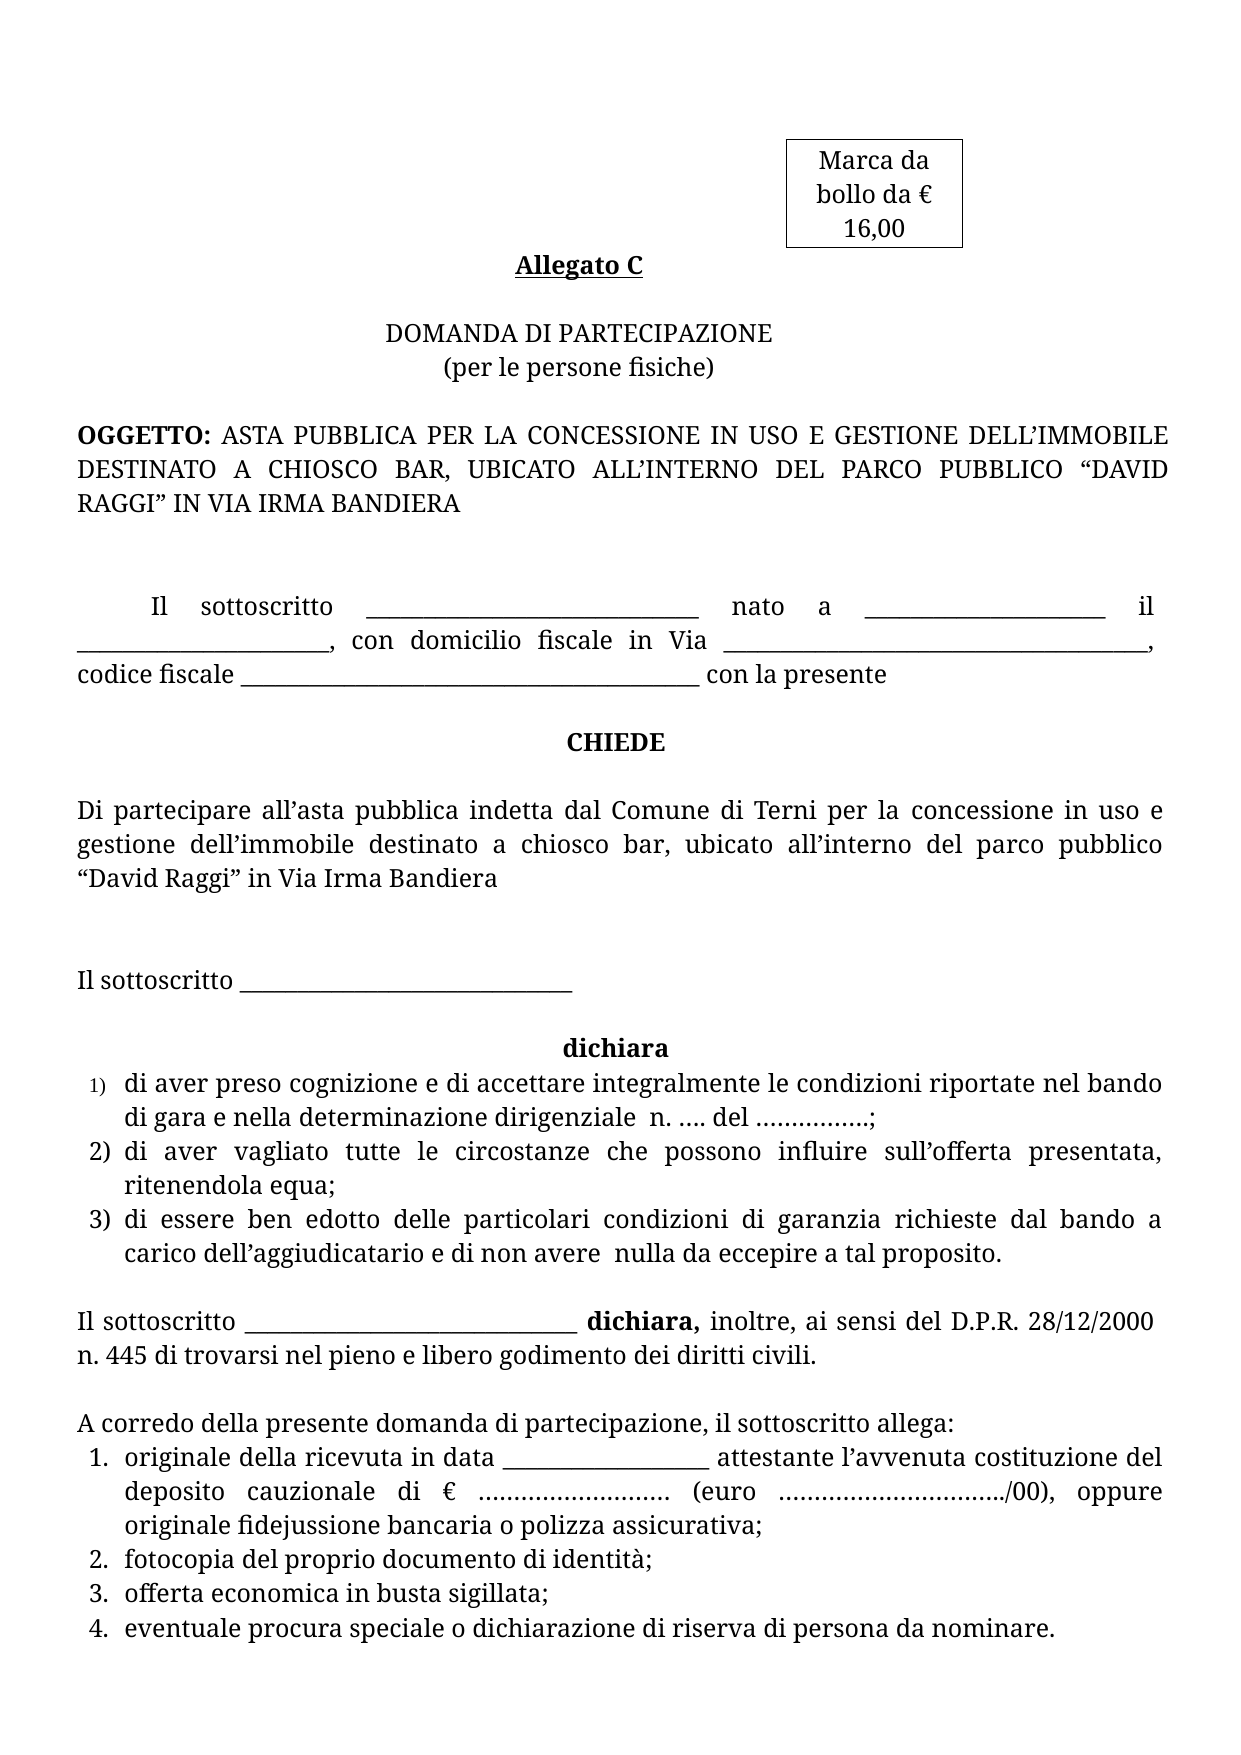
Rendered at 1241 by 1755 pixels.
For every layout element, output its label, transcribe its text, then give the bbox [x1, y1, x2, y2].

list offerta economica in busta sigillata; [88, 1576, 1163, 1610]
list di aver vagliato tutte le circostanze che possono influire sull’offerta presentata, ritenendola equa; [88, 1133, 1163, 1201]
list di aver preso cognizione e di accettare integralmente le condizioni riportate nel bando di gara e nella determinazione dirigenziale n. …. del …………….; [88, 1065, 1163, 1133]
list fotocopia del proprio documento di identità; [88, 1542, 1163, 1576]
list originale della ricevuta in data __________________ attestante l’avvenuta costituzione del deposito cauzionale di € ……………………… (euro …………………………../00), oppure originale fidejussione bancaria o polizza assicurativa; [88, 1440, 1163, 1542]
text OGGETTO: ASTA PUBBLICA PER LA CONCESSIONE IN USO E GESTIONE DELL’IMMOBILE DESTINATO A CHIOSCO BAR, UBICATO ALL’INTERNO DEL PARCO PUBBLICO “DAVID RAGGI” IN VIA IRMA BANDIERA [77, 418, 1169, 520]
text (per le persone fisiche) [195, 350, 963, 384]
text Il sottoscritto _____________________________ dichiara, inoltre, ai sensi del D.P.R. 28/12/2000 n. 445 di trovarsi nel pieno e libero godimento dei diritti civili. [77, 1304, 1155, 1372]
text Il sottoscritto _____________________________ [77, 963, 1155, 997]
text Allegato C [195, 248, 963, 282]
text Di partecipare all’asta pubblica indetta dal Comune di Terni per la concessione in uso e gestione dell’immobile destinato a chiosco bar, ubicato all’interno del parco pubblico “David Raggi” in Via Irma Bandiera [77, 793, 1163, 895]
text A corredo della presente domanda di partecipazione, il sottoscritto allega: [77, 1406, 1155, 1440]
list di essere ben edotto delle particolari condizioni di garanzia richieste dal bando a carico dell’aggiudicatario e di non avere nulla da eccepire a tal proposito. [88, 1201, 1163, 1269]
text Marca da bollo da € 16,00 [787, 140, 962, 247]
text dichiara [77, 1031, 1155, 1065]
subtitle CHIEDE [77, 724, 1155, 759]
list eventuale procura speciale o dichiarazione di riserva di persona da nominare. [88, 1610, 1163, 1644]
text DOMANDA DI PARTECIPAZIONE [195, 316, 963, 350]
text Il sottoscritto _____________________________ nato a _____________________ il ______________________, con domicilio fiscale in Via _____________________________________, codice fiscale ________________________________________ con la presente [77, 588, 1155, 691]
